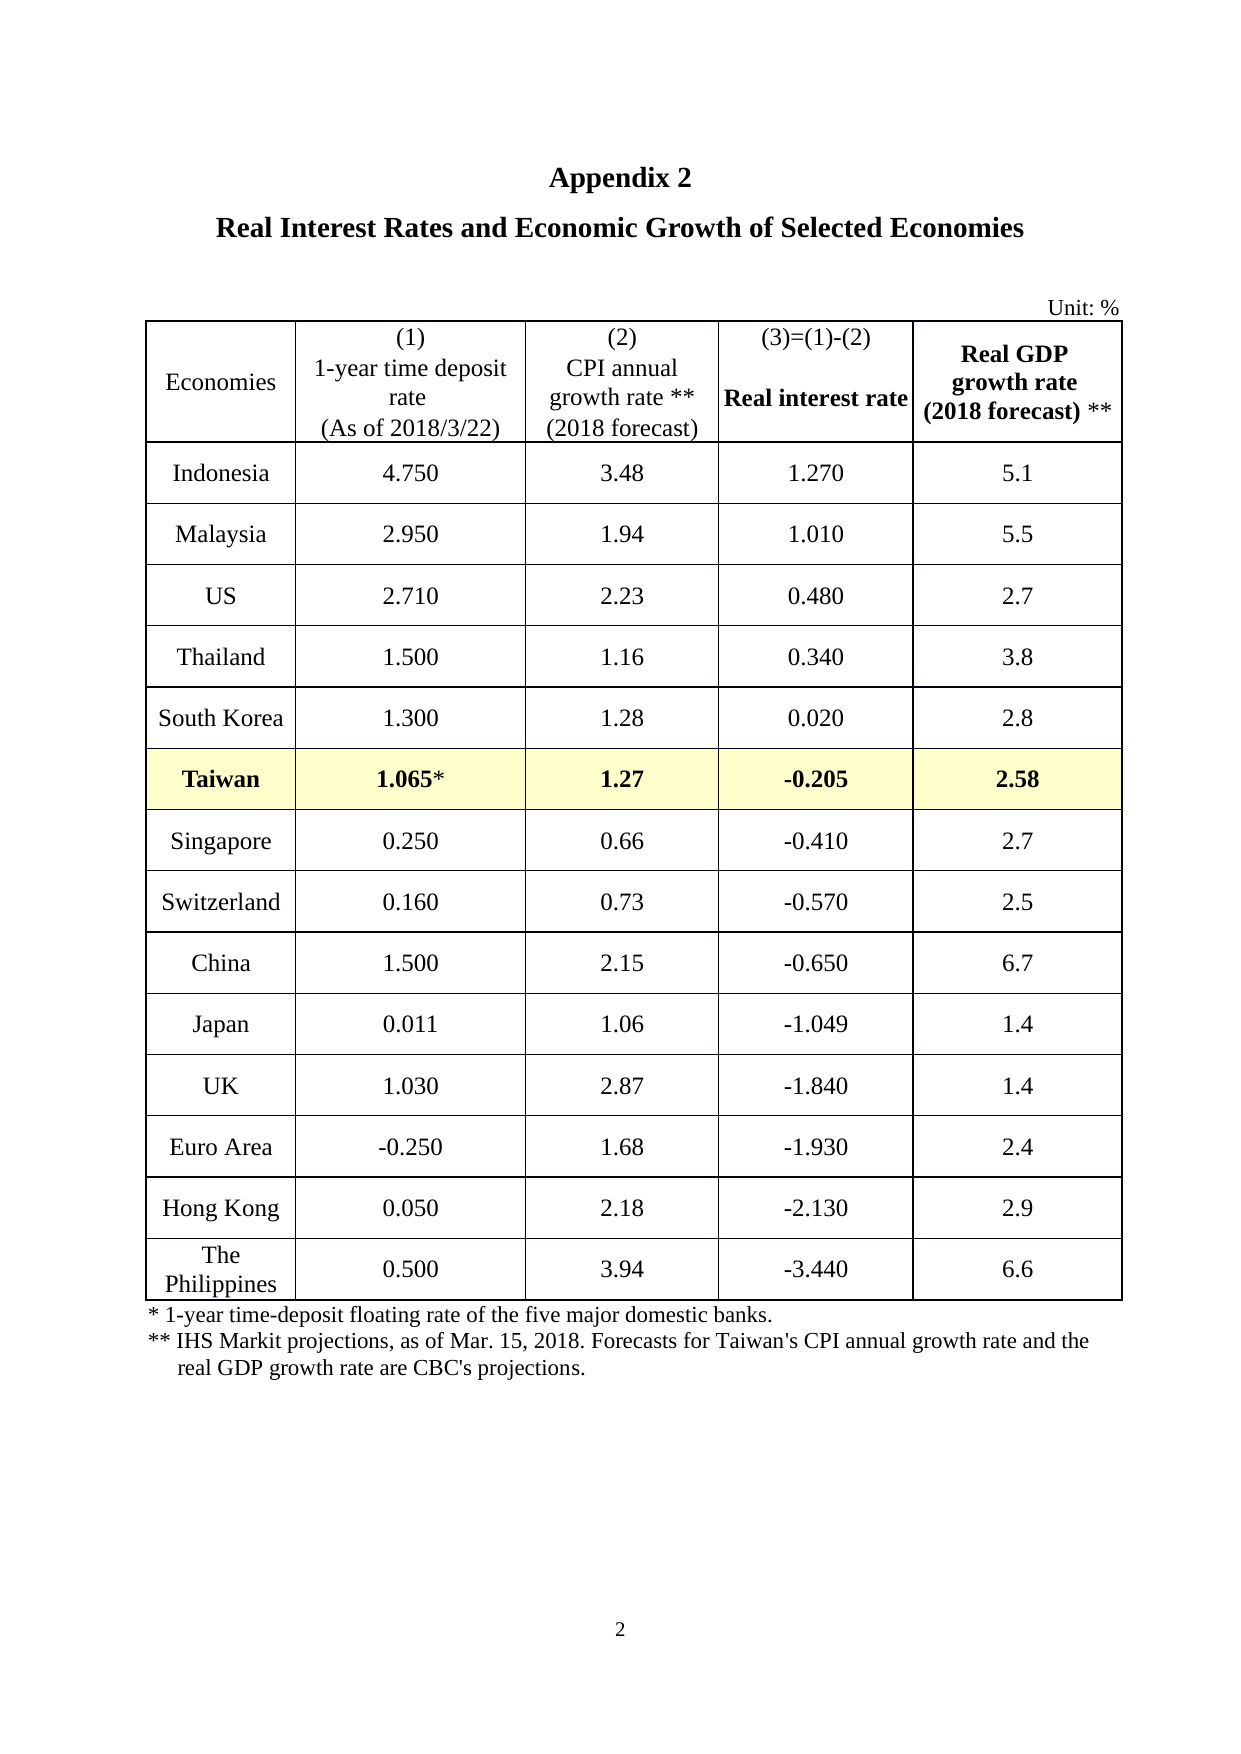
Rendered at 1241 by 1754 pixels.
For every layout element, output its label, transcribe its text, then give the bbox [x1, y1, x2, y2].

table_header [146, 248, 295, 320]
table_header Unit: % [913, 248, 1122, 320]
table_cell 2.87 [526, 1055, 718, 1115]
table_cell 2.8 [914, 688, 1121, 748]
text Appendix 2 [148, 148, 1092, 198]
table_cell -3.440 [719, 1239, 912, 1299]
table_cell 1.94 [526, 504, 718, 564]
table_cell 3.48 [526, 443, 718, 503]
table_cell The Philippines [147, 1239, 295, 1299]
table_cell -0.570 [719, 871, 912, 931]
table_cell 6.6 [914, 1239, 1121, 1299]
table_cell Indonesia [147, 443, 295, 503]
table_cell Real interest rate [719, 351, 912, 441]
table_cell -0.250 [296, 1116, 525, 1176]
table_cell 1.06 [526, 994, 718, 1054]
table_cell 1.030 [296, 1055, 525, 1115]
table_cell South Korea [147, 688, 295, 748]
table_cell China [147, 933, 295, 993]
table_cell 0.73 [526, 871, 718, 931]
table_cell 0.160 [296, 871, 525, 931]
text * 1-year time-deposit floating rate of the five major domestic banks. [148, 1301, 1092, 1327]
table_cell -0.205 [719, 749, 912, 809]
table_cell CPI annual growth rate ** [526, 351, 718, 411]
table_cell (1) [296, 322, 525, 351]
table_cell 0.020 [719, 688, 912, 748]
table_cell 2.18 [526, 1178, 718, 1238]
table_cell 1.16 [526, 626, 718, 686]
table_cell (3)=(1)-(2) [719, 322, 912, 351]
table_cell Switzerland [147, 871, 295, 931]
table_cell Real GDP growth rate (2018 forecast) ** [914, 322, 1121, 441]
table_cell 2.15 [526, 933, 718, 993]
table_cell 0.250 [296, 810, 525, 870]
table_cell 1-year time deposit rate [296, 351, 525, 411]
table_header [719, 248, 913, 320]
table_cell 1.27 [526, 749, 718, 809]
table_cell Malaysia [147, 504, 295, 564]
table_cell Hong Kong [147, 1178, 295, 1238]
table_cell 2.7 [914, 810, 1121, 870]
table_cell 2.58 [914, 749, 1121, 809]
table_cell -2.130 [719, 1178, 912, 1238]
table_cell 3.8 [914, 626, 1121, 686]
table_cell -1.930 [719, 1116, 912, 1176]
table_cell Economies [147, 322, 295, 441]
table_cell 1.28 [526, 688, 718, 748]
table_cell 1.065* [296, 749, 525, 809]
text Real Interest Rates and Economic Growth of Selected Economies [148, 198, 1092, 248]
table_cell 4.750 [296, 443, 525, 503]
table_cell 1.010 [719, 504, 912, 564]
table_cell 1.500 [296, 933, 525, 993]
table_cell Singapore [147, 810, 295, 870]
table_cell 2.23 [526, 565, 718, 625]
table_cell 2.710 [296, 565, 525, 625]
table_cell UK [147, 1055, 295, 1115]
table_cell Euro Area [147, 1116, 295, 1176]
table_cell Thailand [147, 626, 295, 686]
table_cell 0.050 [296, 1178, 525, 1238]
table_cell (As of 2018/3/22) [296, 411, 525, 441]
table_cell 2.950 [296, 504, 525, 564]
table_cell US [147, 565, 295, 625]
text ** IHS Markit projections, as of Mar. 15, 2018. Forecasts for Taiwan's CPI annual growth rate and the real GDP growth rate are CBC's projections. [148, 1327, 1092, 1380]
table_cell -1.049 [719, 994, 912, 1054]
table_cell 0.480 [719, 565, 912, 625]
table_cell 1.500 [296, 626, 525, 686]
table_cell 1.270 [719, 443, 912, 503]
table_cell Taiwan [147, 749, 295, 809]
table_cell 0.500 [296, 1239, 525, 1299]
table_cell 0.011 [296, 994, 525, 1054]
table_cell 1.4 [914, 994, 1121, 1054]
table_cell 1.4 [914, 1055, 1121, 1115]
table_header [295, 248, 525, 320]
table_cell 5.5 [914, 504, 1121, 564]
table_cell 1.68 [526, 1116, 718, 1176]
table_cell 5.1 [914, 443, 1121, 503]
table_header [525, 248, 719, 320]
table_cell 2.7 [914, 565, 1121, 625]
table_cell 3.94 [526, 1239, 718, 1299]
table_cell (2018 forecast) [526, 411, 718, 441]
table_cell 2.4 [914, 1116, 1121, 1176]
table_cell 2.9 [914, 1178, 1121, 1238]
table_cell 0.66 [526, 810, 718, 870]
table_cell 2.5 [914, 871, 1121, 931]
table_cell 0.340 [719, 626, 912, 686]
table_cell (2) [526, 322, 718, 351]
table_cell -0.410 [719, 810, 912, 870]
table_cell Japan [147, 994, 295, 1054]
table_cell -0.650 [719, 933, 912, 993]
table_cell -1.840 [719, 1055, 912, 1115]
table_cell 6.7 [914, 933, 1121, 993]
table_cell 1.300 [296, 688, 525, 748]
